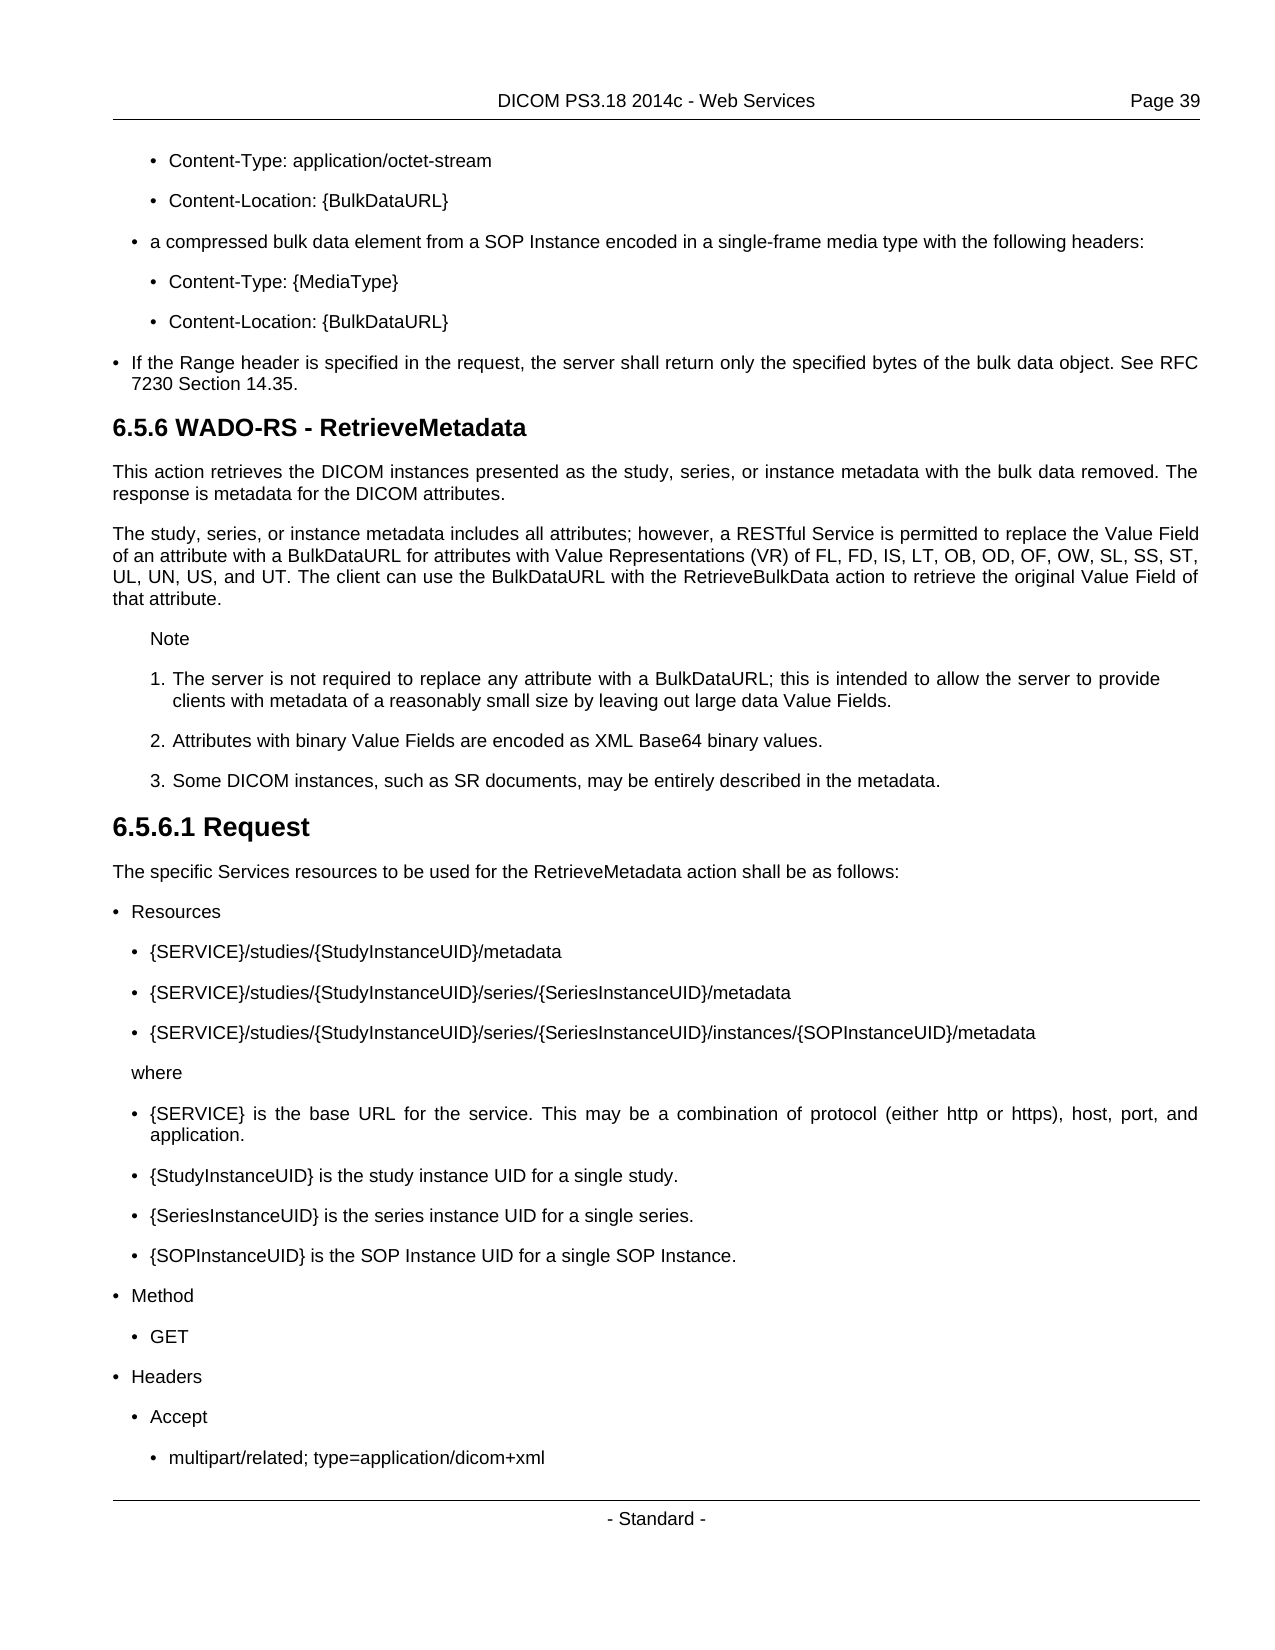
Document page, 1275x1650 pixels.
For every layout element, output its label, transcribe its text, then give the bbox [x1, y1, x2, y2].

list {SERVICE} is the base URL for the service. This may be a combination of protocol (either http or https), host, port, and application. [131, 1102, 1200, 1146]
text This action retrieves the DICOM instances presented as the study, series, or instance metadata with the bulk data removed. The response is metadata for the DICOM attributes. [112, 461, 1200, 504]
text 6.5.6.1 Request [112, 811, 1200, 842]
list Method [112, 1285, 1200, 1307]
list where [112, 1062, 1200, 1084]
list {SOPInstanceUID} is the SOP Instance UID for a single SOP Instance. [131, 1245, 1200, 1267]
list Content-Type: application/octet-stream [150, 150, 1200, 172]
list Content-Location: {BulkDataURL} [150, 311, 1200, 333]
list a compressed bulk data element from a SOP Instance encoded in a single-frame media type with the following headers: [131, 231, 1200, 252]
text The study, series, or instance metadata includes all attributes; however, a RESTful Service is permitted to replace the Value Field of an attribute with a BulkDataURL for attributes with Value Representations (VR) of FL, FD, IS, LT, OB, OD, OF, OW, SL, SS, ST, UL, UN, US, and UT. The client can use the BulkDataURL with the RetrieveBulkData action to retrieve the original Value Field of that attribute. [112, 523, 1200, 609]
list {SERVICE}/studies/{StudyInstanceUID}/series/{SeriesInstanceUID}/metadata [131, 982, 1200, 1003]
list GET [131, 1326, 1200, 1347]
list Accept [131, 1406, 1200, 1428]
text 6.5.6 WADO-RS - RetrieveMetadata [112, 413, 1200, 442]
list {StudyInstanceUID} is the study instance UID for a single study. [131, 1164, 1200, 1186]
list {SeriesInstanceUID} is the series instance UID for a single series. [131, 1205, 1200, 1226]
list {SERVICE}/studies/{StudyInstanceUID}/metadata [131, 941, 1200, 963]
list multipart/related; type=application/dicom+xml [150, 1447, 1200, 1468]
list Content-Location: {BulkDataURL} [150, 190, 1200, 212]
list Resources [112, 901, 1200, 922]
text Note [150, 628, 1162, 649]
list If the Range header is specified in the request, the server shall return only the specified bytes of the bulk data object. See RFC 7230 Section 14.35. [112, 352, 1200, 395]
list The server is not required to replace any attribute with a BulkDataURL; this is intended to allow the server to provide clients with metadata of a reasonably small size by leaving out large data Value Fields. [150, 668, 1162, 711]
list Headers [112, 1366, 1200, 1387]
text The specific Services resources to be used for the RetrieveMetadata action shall be as follows: [112, 861, 1200, 882]
list Some DICOM instances, such as SR documents, may be entirely described in the metadata. [150, 770, 1162, 792]
list Content-Type: {MediaType} [150, 271, 1200, 292]
list Attributes with binary Value Fields are encoded as XML Base64 binary values. [150, 730, 1162, 752]
list {SERVICE}/studies/{StudyInstanceUID}/series/{SeriesInstanceUID}/instances/{SOPInstanceUID}/metadata [131, 1022, 1200, 1043]
